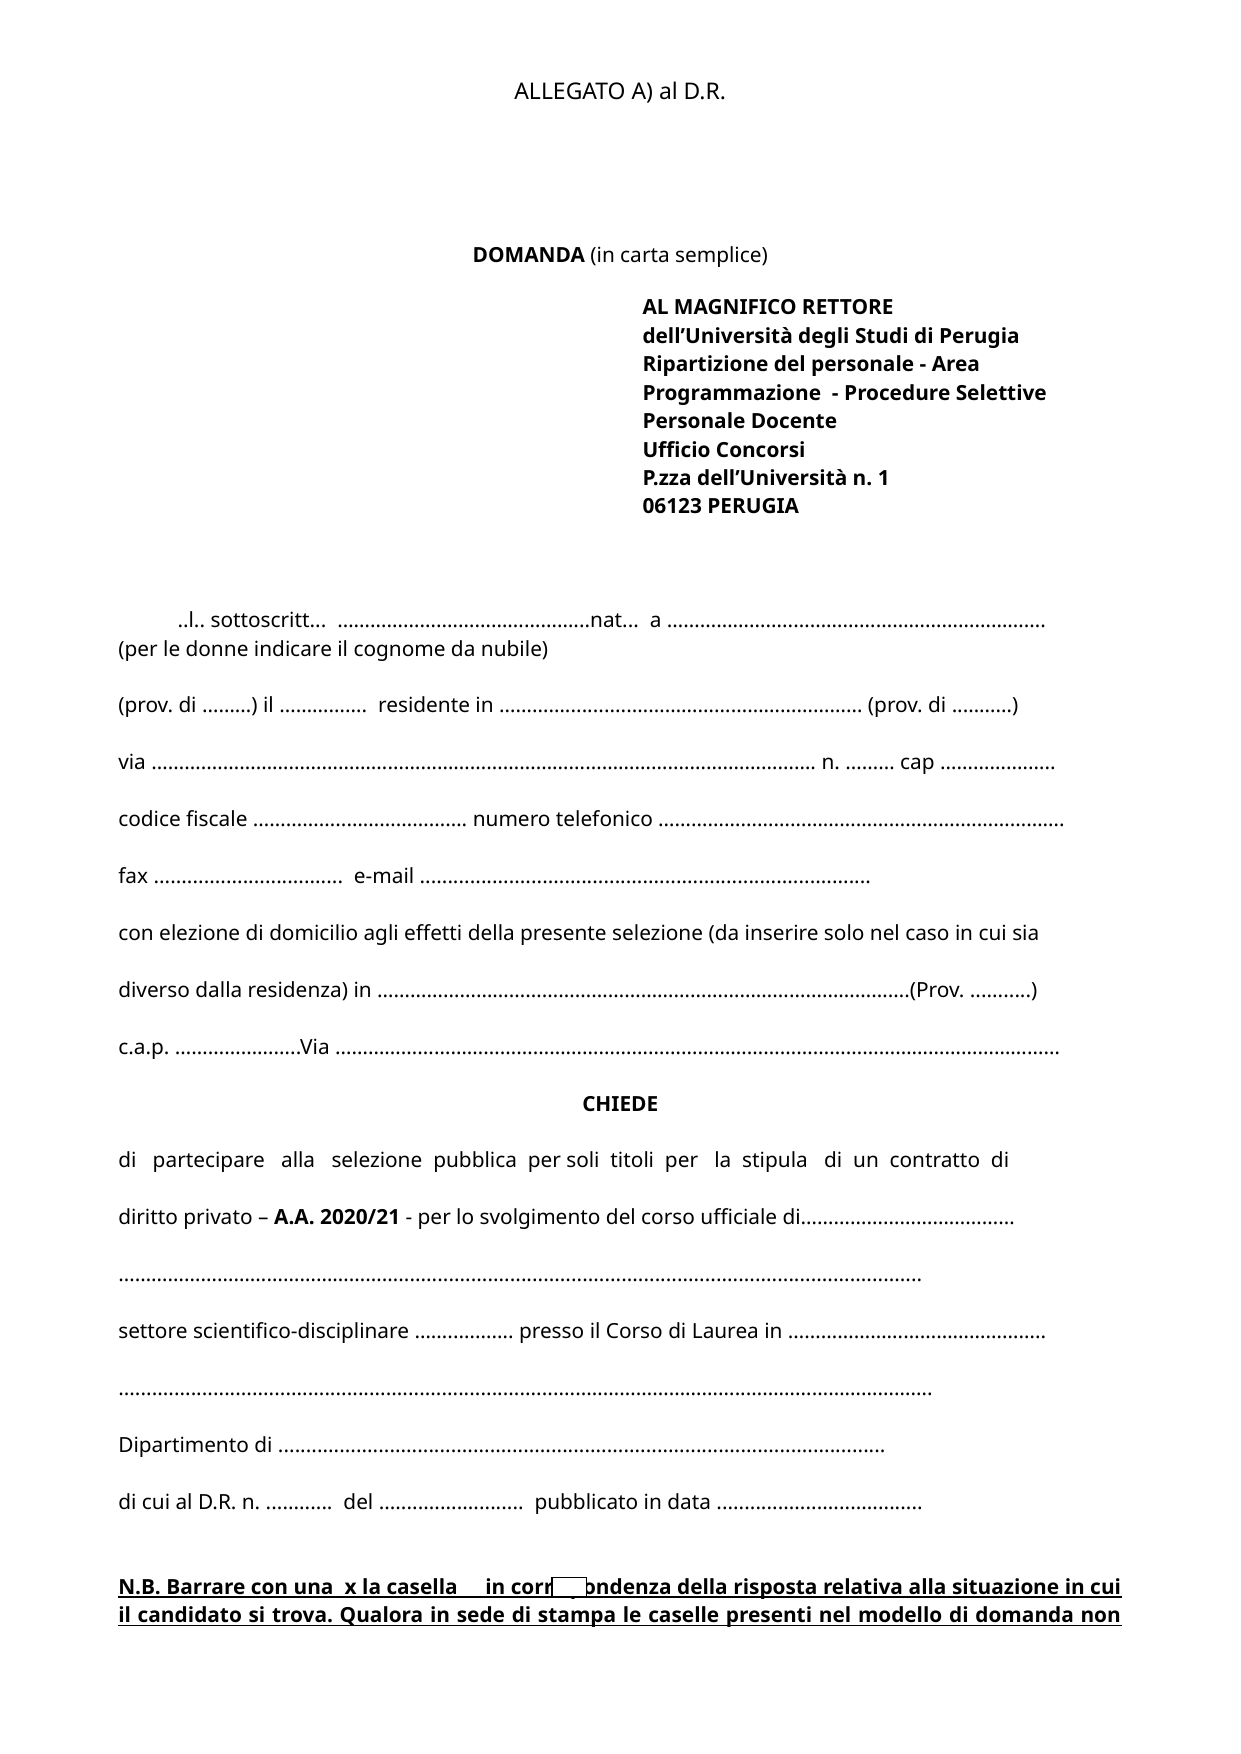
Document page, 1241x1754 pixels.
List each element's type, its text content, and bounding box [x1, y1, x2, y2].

text diritto privato – A.A. 2020/21 - per lo svolgimento del corso ufficiale di………………………………… [118, 1202, 1122, 1231]
text con elezione di domicilio agli effetti della presente selezione (da inserire solo nel caso in cui sia [118, 918, 1122, 947]
text settore scientifico-disciplinare ……..………. presso il Corso di Laurea in ……………………………………….. [118, 1316, 1122, 1345]
text codice fiscale ……………..…………………. numero telefonico ……………………………………………….………………. [118, 804, 1122, 833]
text di cui al D.R. n. ............ del .......................... pubblicato in data ..................................... [118, 1487, 1122, 1515]
text CHIEDE [118, 1089, 1122, 1117]
text c.a.p. …………………..Via …………………………………………………………………………………………………………………… [118, 1032, 1122, 1060]
text diverso dalla residenza) in …………………………………………………………………………………….(Prov. ...........) [118, 975, 1122, 1003]
text via ……….………………………………………………………………………….……….……………. n. ……… cap ………….…….. [118, 747, 1122, 776]
text Dipartimento di ............................................................................................................. [118, 1430, 1122, 1458]
text fax .................................. e-mail ................................................................................. [118, 861, 1122, 890]
text (per le donne indicare il cognome da nubile) [118, 634, 1122, 662]
text il candidato si trova. Qualora in sede di stampa le caselle presenti nel modello di domanda non [118, 1598, 1122, 1625]
text ..l.. sottoscritt... ……………….……………………...nat... a …………………..………………………………………. [118, 605, 1122, 634]
text (prov. di ………) il ……………. residente in …………............…………………………………… (prov. di ..………) [118, 691, 1122, 719]
table_header [111, 293, 635, 520]
text …………………………………………….............................................................................................. [118, 1259, 1122, 1288]
text di partecipare alla selezione pubblica per soli titoli per la stipula di un contratto di [118, 1146, 1122, 1174]
text N.B. Barrare con una x la casella in corrispondenza della risposta relativa alla situazione in cui [118, 1572, 1122, 1596]
text ....................................................................................………………………..……………………………. [118, 1373, 1122, 1402]
table_header AL MAGNIFICO RETTORE dell’Università degli Studi di Perugia Ripartizione del personale - Area Programmazione - Procedure Selettive Personale Docente Ufficio Concorsi P.zza dell’Università n. 1 06123 PERUGIA [635, 293, 1129, 520]
subtitle DOMANDA (in carta semplice) [118, 240, 1122, 268]
